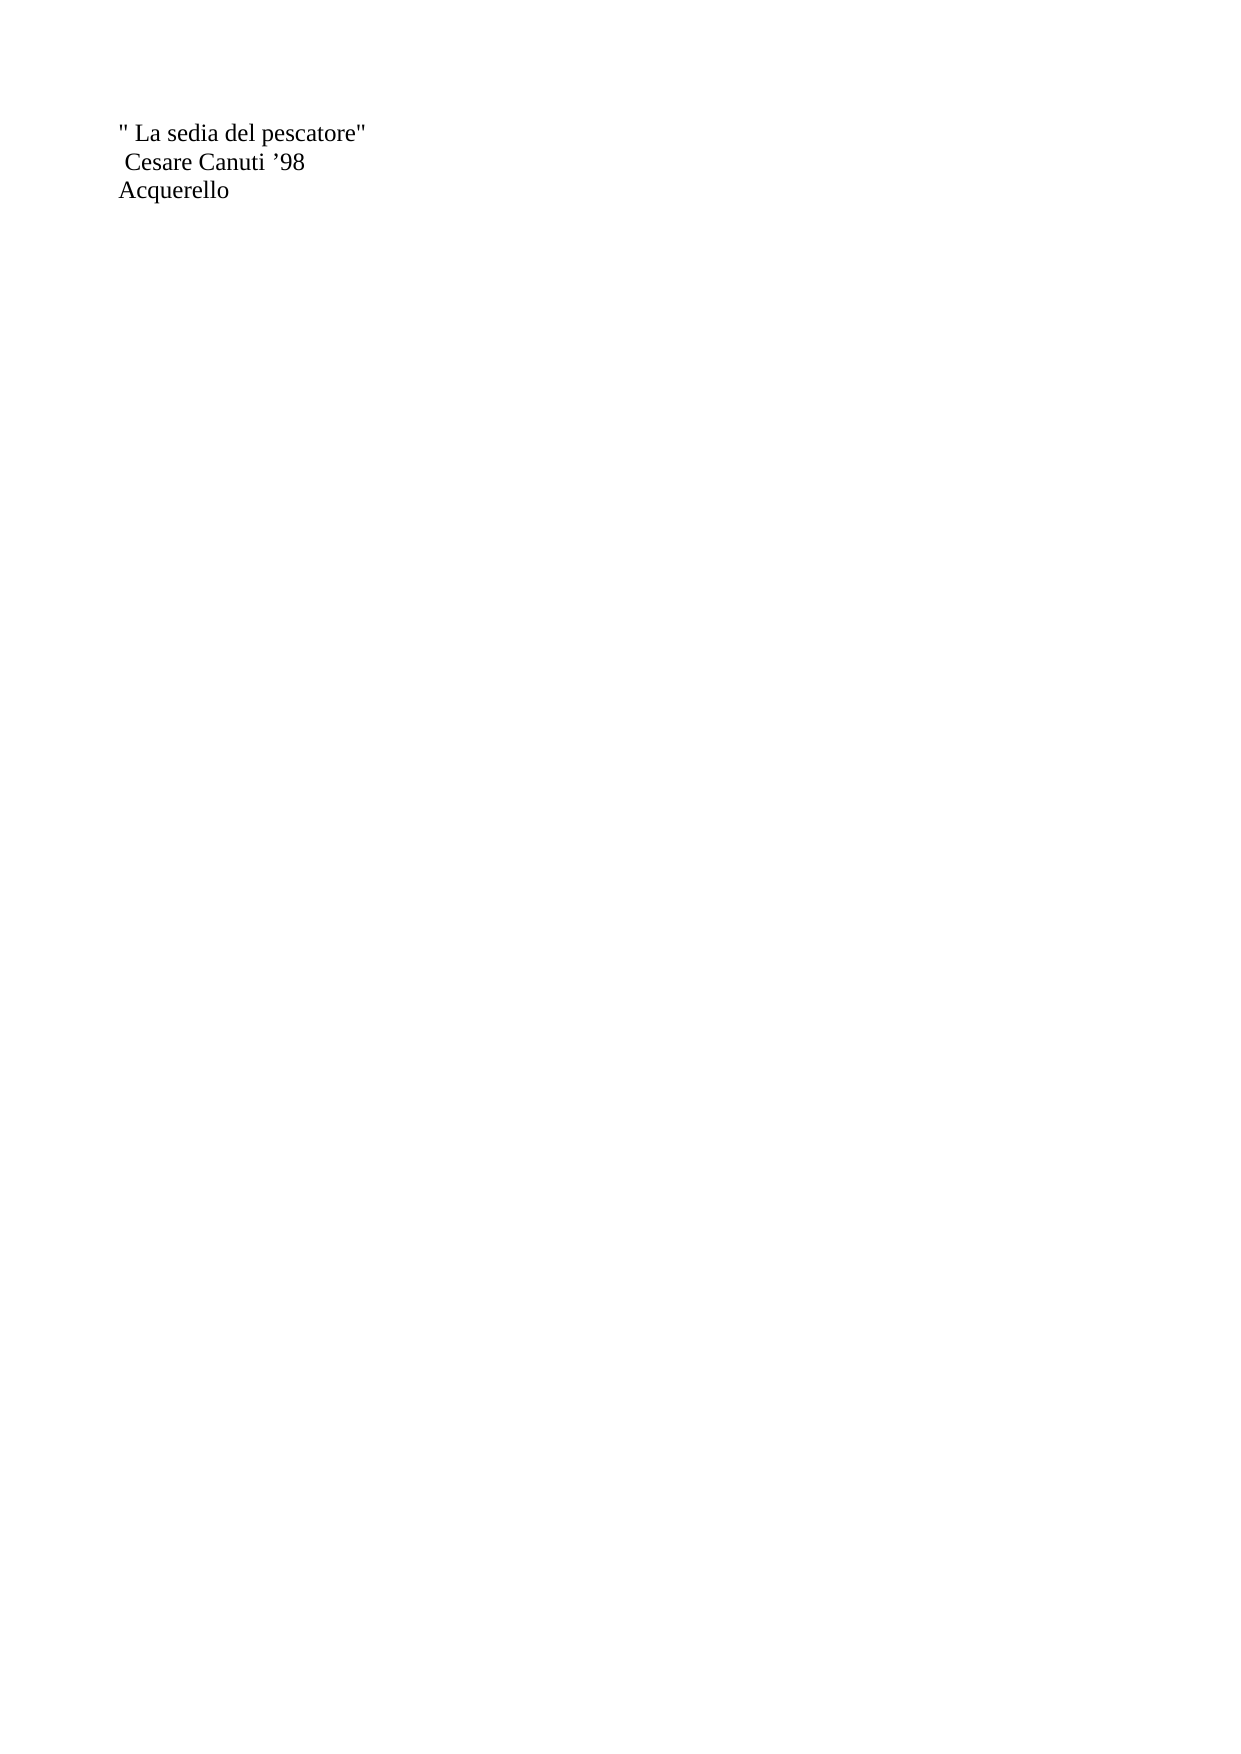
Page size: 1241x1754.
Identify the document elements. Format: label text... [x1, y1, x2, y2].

text " La sedia del pescatore" Cesare Canuti ’98 Acquerello [118, 118, 1122, 204]
